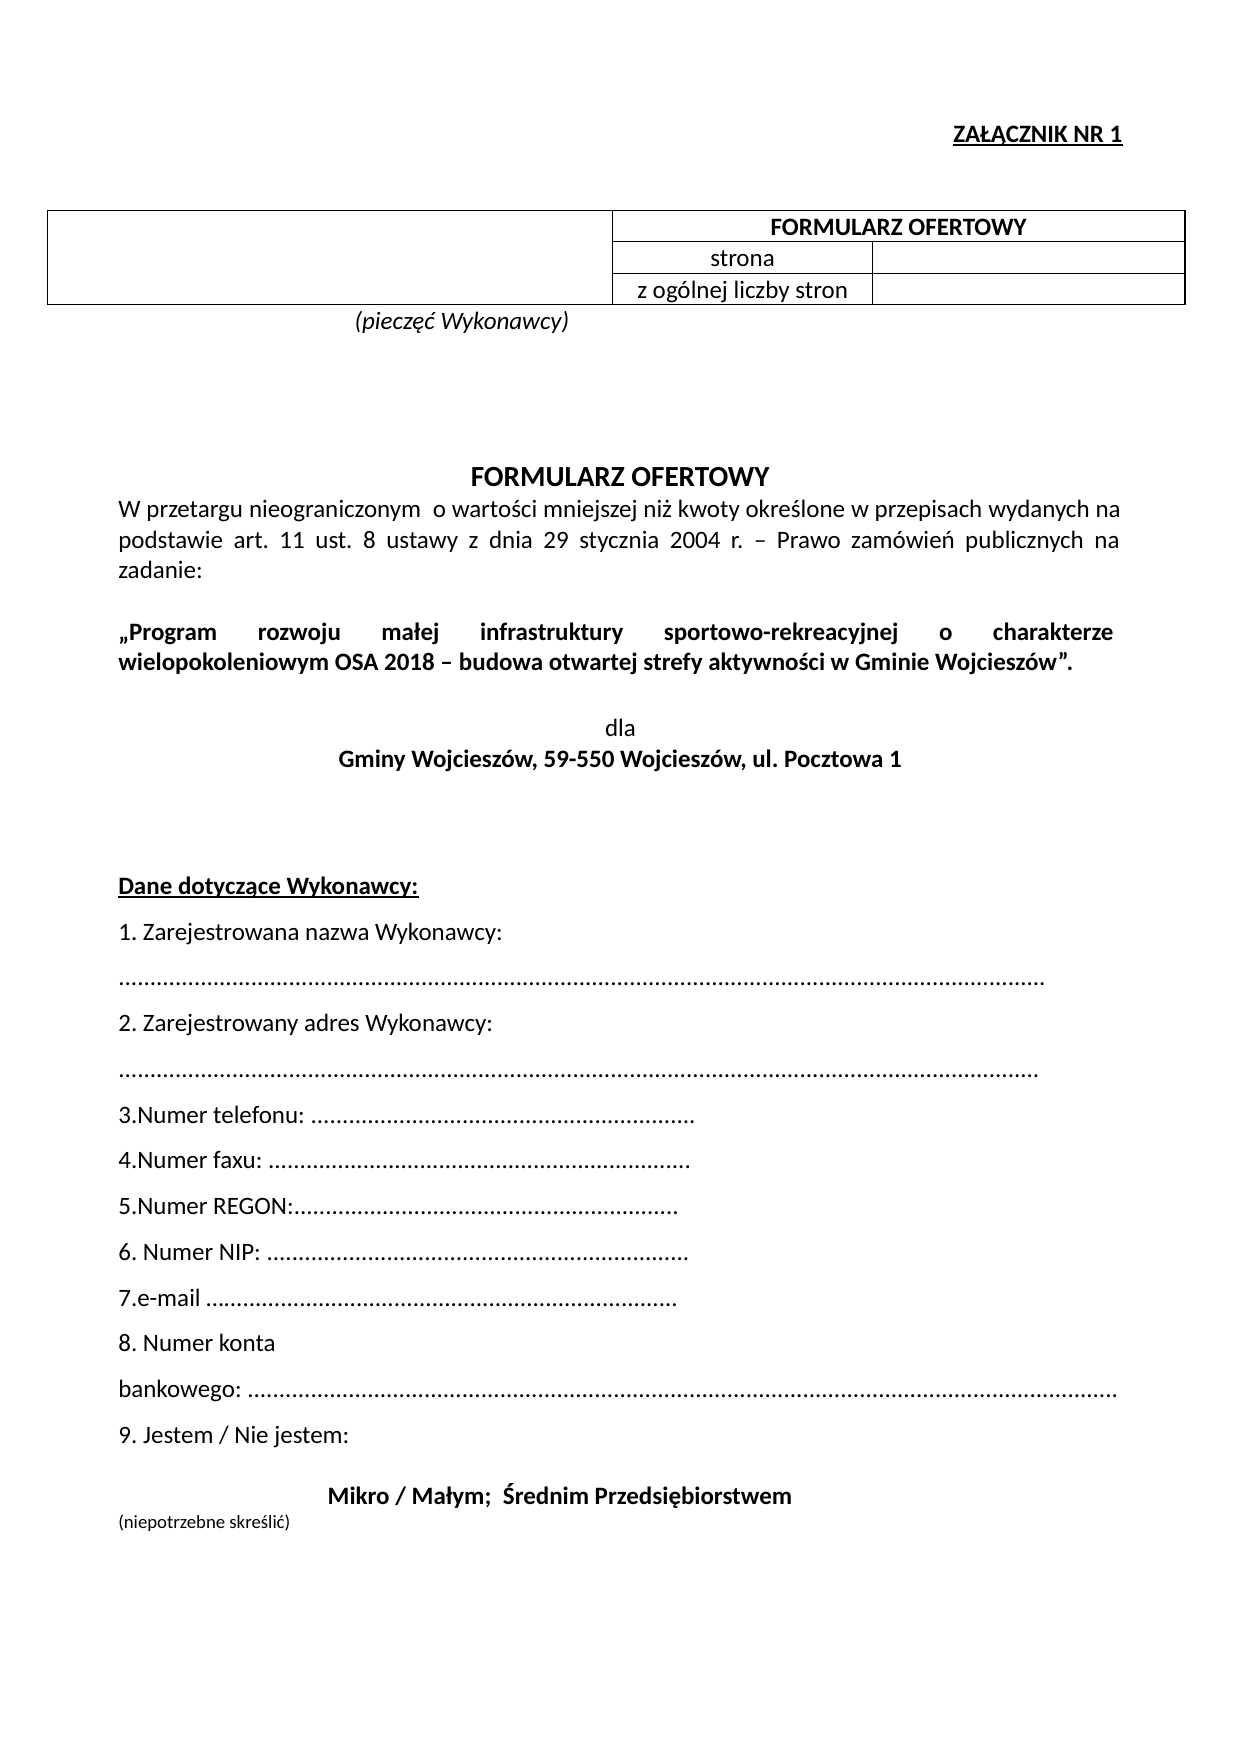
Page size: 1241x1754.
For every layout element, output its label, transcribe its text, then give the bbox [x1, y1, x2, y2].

text .................................................................................................................................................. [118, 1053, 1122, 1083]
text dla [118, 712, 1122, 743]
text 2. Zarejestrowany adres Wykonawcy: [118, 1007, 1122, 1038]
table_header [48, 211, 612, 241]
text 1. Zarejestrowana nazwa Wykonawcy: [118, 916, 1122, 946]
table_cell strona [613, 242, 872, 273]
table_cell [890, 242, 1184, 273]
text W przetargu nieograniczonym o wartości mniejszej niż kwoty określone w przepisach wydanych na podstawie art. 11 ust. 8 ustawy z dnia 29 stycznia 2004 r. – Prawo zamówień publicznych na zadanie: [118, 494, 1122, 585]
text 5.Numer REGON:............................................................. [118, 1190, 1122, 1221]
text 3.Numer telefonu: ............................................................. [118, 1099, 1122, 1129]
table_cell [873, 242, 890, 273]
table_cell [873, 274, 890, 304]
table_cell [48, 273, 612, 304]
table_header FORMULARZ OFERTOWY [613, 211, 1184, 241]
text 6. Numer NIP: ................................................................... [118, 1236, 1122, 1266]
text ZAŁĄCZNIK NR 1 [118, 118, 1122, 149]
table_cell z ogólnej liczby stron [613, 274, 872, 304]
text 4.Numer faxu: ................................................................... [118, 1144, 1122, 1175]
text (pieczęć Wykonawcy) [118, 305, 1122, 336]
text 7.e-mail …........................................................................ [118, 1282, 1122, 1312]
text Gminy Wojcieszów, 59-550 Wojcieszów, ul. Pocztowa 1 [118, 743, 1122, 773]
list 9. Jestem / Nie jestem: [118, 1419, 1122, 1449]
text ................................................................................................................................................... [118, 962, 1122, 992]
text 8. Numer konta bankowego: .......................................................................................................................................... [118, 1327, 1122, 1404]
subtitle FORMULARZ OFERTOWY [118, 458, 1122, 494]
list Mikro / Małym; Średnim Przedsiębiorstwem [118, 1480, 1122, 1510]
table_cell [48, 241, 612, 273]
list (niepotrzebne skreślić) [118, 1510, 1122, 1533]
text Dane dotyczące Wykonawcy: [118, 870, 1122, 901]
text „Program rozwoju małej infrastruktury sportowo-rekreacyjnej o charakterze wielopokoleniowym OSA 2018 – budowa otwartej strefy aktywności w Gminie Wojcieszów”. [118, 616, 1114, 677]
table_cell [890, 274, 1184, 304]
